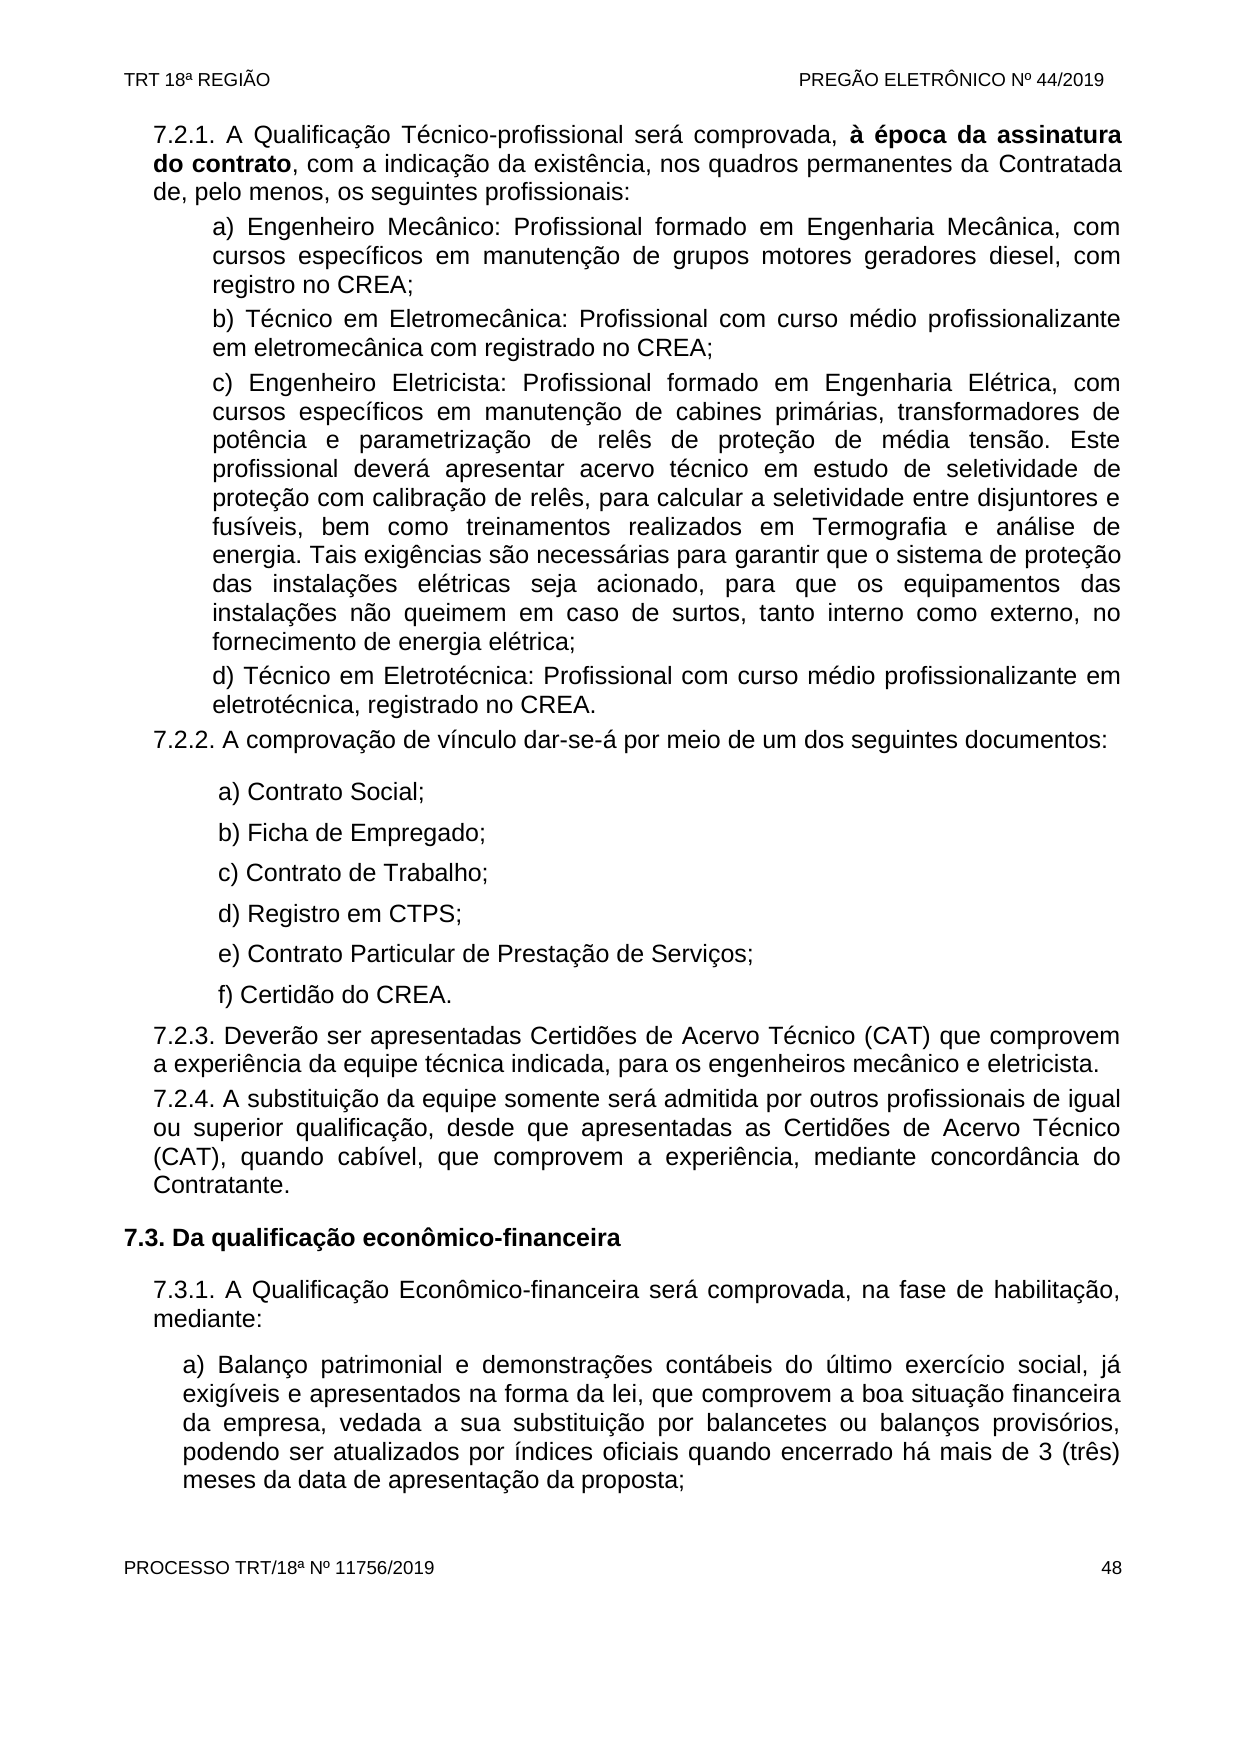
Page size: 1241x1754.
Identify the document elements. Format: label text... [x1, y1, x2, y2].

text a) Engenheiro Mecânico: Profissional formado em Engenharia Mecânica, com cursos específicos em manutenção de grupos motores geradores diesel, com registro no CREA; [212, 212, 1122, 298]
list e) Contrato Particular de Prestação de Serviços; [218, 939, 1122, 968]
text b) Técnico em Eletromecânica: Profissional com curso médio profissionalizante em eletromecânica com registrado no CREA; [212, 304, 1122, 362]
text c) Engenheiro Eletricista: Profissional formado em Engenharia Elétrica, com cursos específicos em manutenção de cabines primárias, transformadores de potência e parametrização de relês de proteção de média tensão. Este profissional deverá apresentar acervo técnico em estudo de seletividade de proteção com calibração de relês, para calcular a seletividade entre disjuntores e fusíveis, bem como treinamentos realizados em Termografia e análise de energia. Tais exigências são necessárias para garantir que o sistema de proteção das instalações elétricas seja acionado, para que os equipamentos das instalações não queimem em caso de surtos, tanto interno como externo, no fornecimento de energia elétrica; [212, 368, 1122, 655]
text d) Técnico em Eletrotécnica: Profissional com curso médio profissionalizante em eletrotécnica, registrado no CREA. [212, 661, 1122, 719]
text 7.2.4. A substituição da equipe somente será admitida por outros profissionais de igual ou superior qualificação, desde que apresentadas as Certidões de Acervo Técnico (CAT), quando cabível, que comprovem a experiência, mediante concordância do Contratante. [153, 1084, 1122, 1199]
text 7.2.2. A comprovação de vínculo dar-se-á por meio de um dos seguintes documentos: [153, 724, 1122, 753]
text 7.2.1. A Qualificação Técnico-profissional será comprovada, à época da assinatura do contrato, com a indicação da existência, nos quadros permanentes da Contratada de, pelo menos, os seguintes profissionais: [153, 120, 1122, 206]
list d) Registro em CTPS; [218, 899, 1122, 928]
list c) Contrato de Trabalho; [218, 858, 1122, 887]
text 7.3. Da qualificação econômico-financeira [123, 1223, 1122, 1252]
list b) Ficha de Empregado; [218, 818, 1122, 846]
text a) Balanço patrimonial e demonstrações contábeis do último exercício social, já exigíveis e apresentados na forma da lei, que comprovem a boa situação financeira da empresa, vedada a sua substituição por balancetes ou balanços provisórios, podendo ser atualizados por índices oficiais quando encerrado há mais de 3 (três) meses da data de apresentação da proposta; [182, 1350, 1122, 1494]
list f) Certidão do CREA. [218, 980, 1122, 1009]
text 7.3.1. A Qualificação Econômico-financeira será comprovada, na fase de habilitação, mediante: [153, 1275, 1122, 1333]
text 7.2.3. Deverão ser apresentadas Certidões de Acervo Técnico (CAT) que comprovem a experiência da equipe técnica indicada, para os engenheiros mecânico e eletricista. [153, 1021, 1122, 1078]
list a) Contrato Social; [218, 777, 1122, 806]
